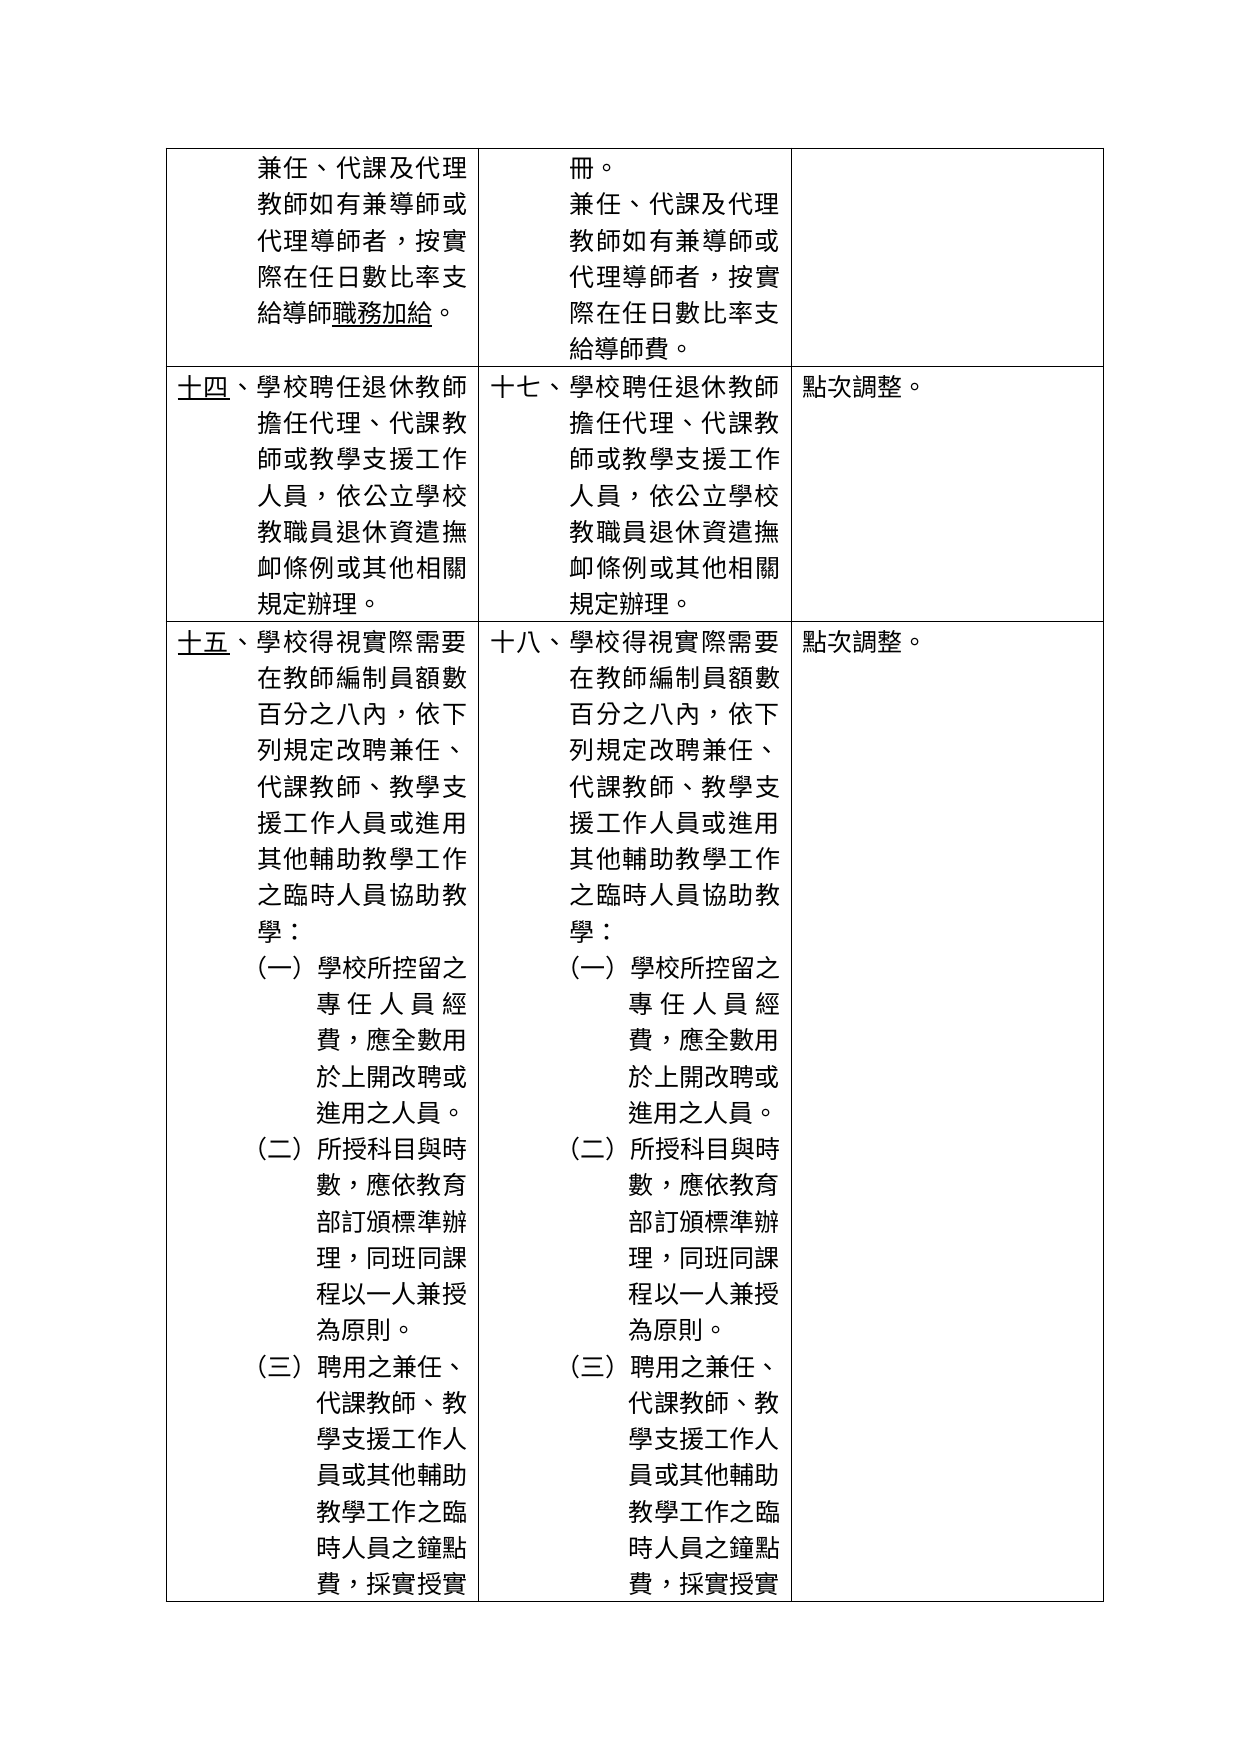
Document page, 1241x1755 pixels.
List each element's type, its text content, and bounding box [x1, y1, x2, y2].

table_cell 十七、學校聘任退休教師擔任代理、代課教師或教學支援工作人員，依公立學校教職員退休資遣撫卹條例或其他相關規定辦理。 [479, 367, 791, 621]
table_cell 兼任、代課及代理教師如有兼導師或代理導師者，按實際在任日數比率支給導師職務加給。 [167, 149, 478, 366]
table_cell 冊。 兼任、代課及代理教師如有兼導師或代理導師者，按實際在任日數比率支給導師費。 [479, 149, 791, 366]
table_cell 十五、學校得視實際需要在教師編制員額數百分之八內，依下列規定改聘兼任、代課教師、教學支援工作人員或進用其他輔助教學工作之臨時人員協助教學： （一）學校所控留之專任人員經費，應全數用於上開改聘或進用之人員。 （二）所授科目與時數，應依教育部訂頒標準辦理，同班同課程以一人兼授為原則。 （三）聘用之兼任、代課教師、教學支援工作人員或其他輔助教學工作之臨時人員之鐘點費，採實授實 [167, 622, 478, 1601]
table_cell 十八、學校得視實際需要在教師編制員額數百分之八內，依下列規定改聘兼任、代課教師、教學支援工作人員或進用其他輔助教學工作之臨時人員協助教學： （一）學校所控留之專任人員經費，應全數用於上開改聘或進用之人員。 （二）所授科目與時數，應依教育部訂頒標準辦理，同班同課程以一人兼授為原則。 （三）聘用之兼任、代課教師、教學支援工作人員或其他輔助教學工作之臨時人員之鐘點費，採實授實 [479, 622, 791, 1601]
table_cell 點次調整。 [792, 622, 1103, 1601]
table_cell [792, 149, 1103, 366]
table_cell 點次調整。 [792, 367, 1103, 621]
table_cell 十四、學校聘任退休教師擔任代理、代課教師或教學支援工作人員，依公立學校教職員退休資遣撫卹條例或其他相關規定辦理。 [167, 367, 478, 621]
